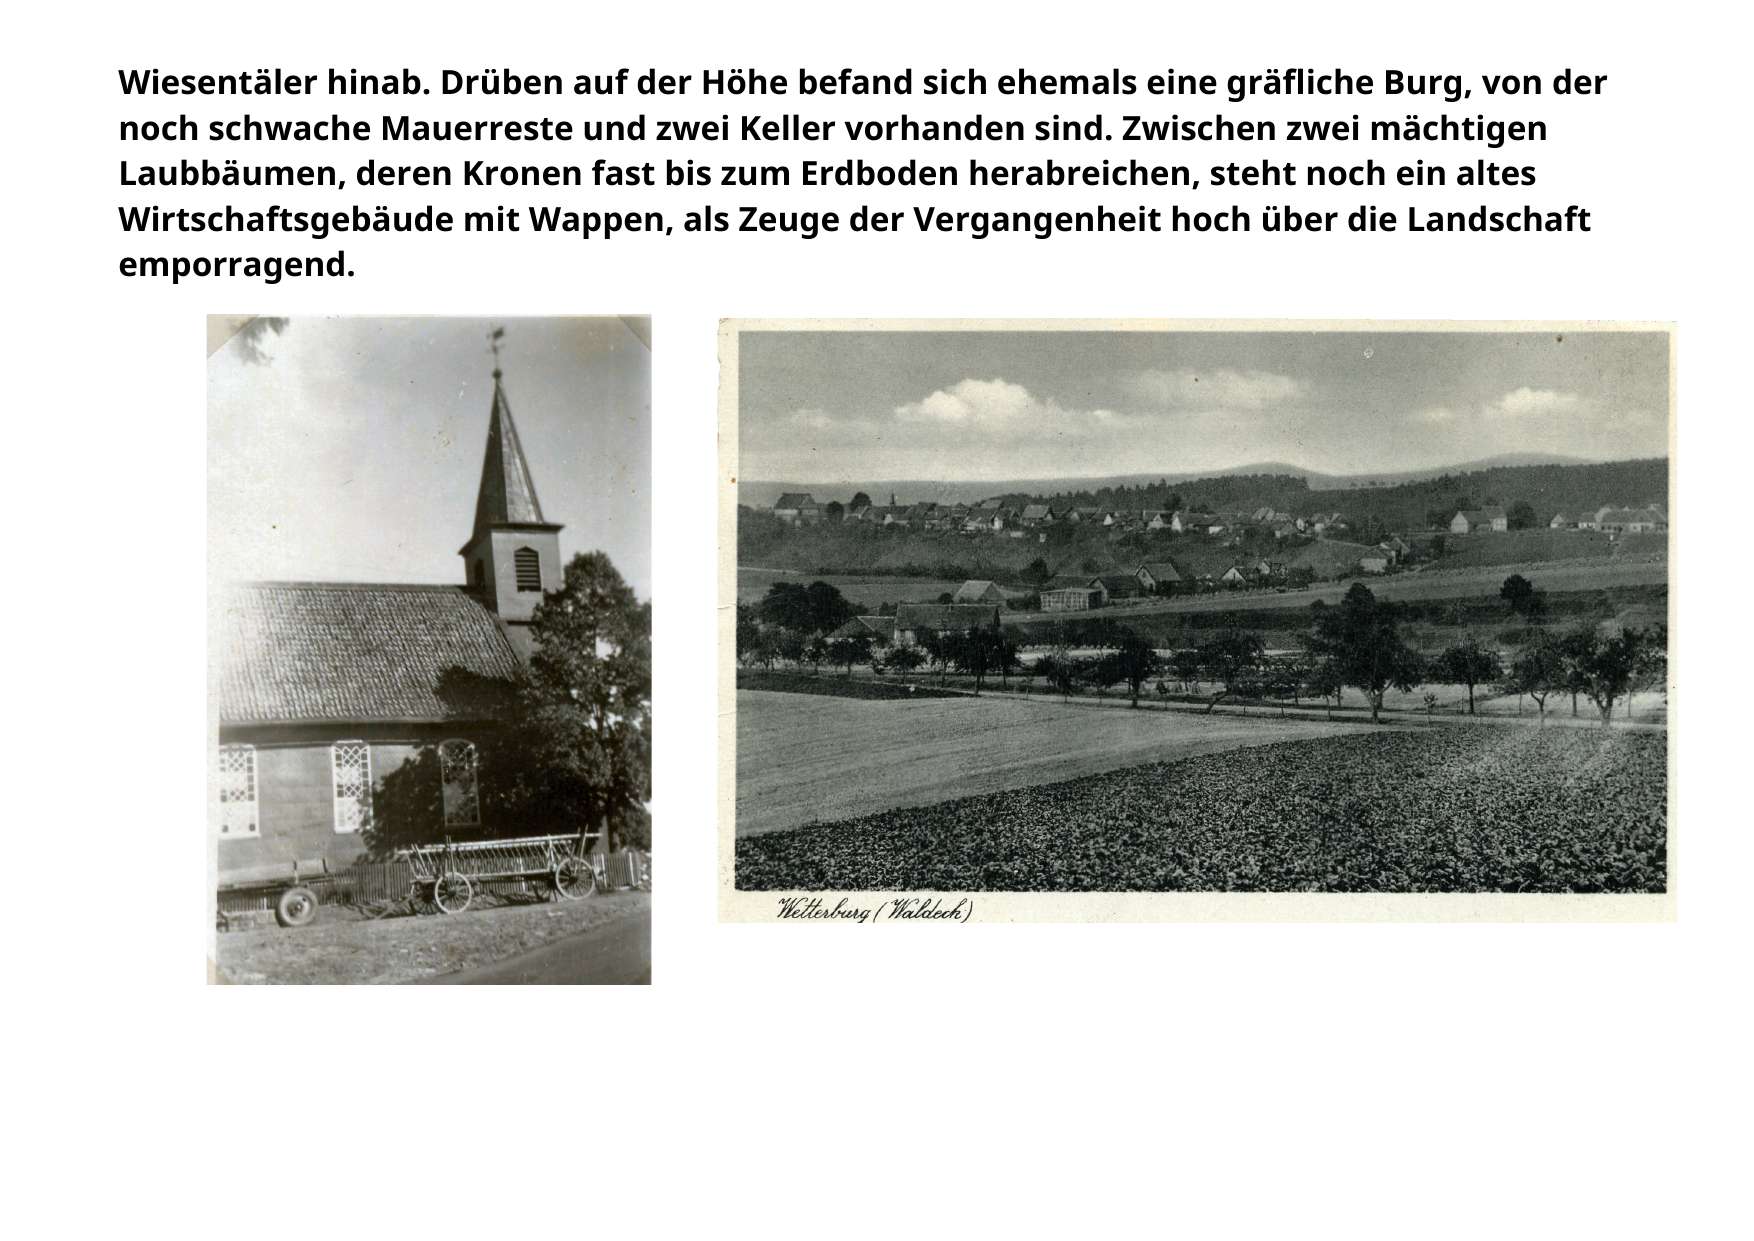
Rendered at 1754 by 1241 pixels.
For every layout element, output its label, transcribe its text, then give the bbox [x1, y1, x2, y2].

picture [717, 318, 1678, 923]
text Wiesentäler hinab. Drüben auf der Höhe befand sich ehemals eine gräfliche Burg, von der noch schwache Mauerreste und zwei Keller vorhanden sind. Zwischen zwei mächtigen Laubbäumen, deren Kronen fast bis zum Erdboden herabreichen, steht noch ein altes Wirtschaftsgebäude mit Wappen, als Zeuge der Vergangenheit hoch über die Landschaft emporragend. [118, 59, 1636, 286]
picture [206, 314, 652, 985]
